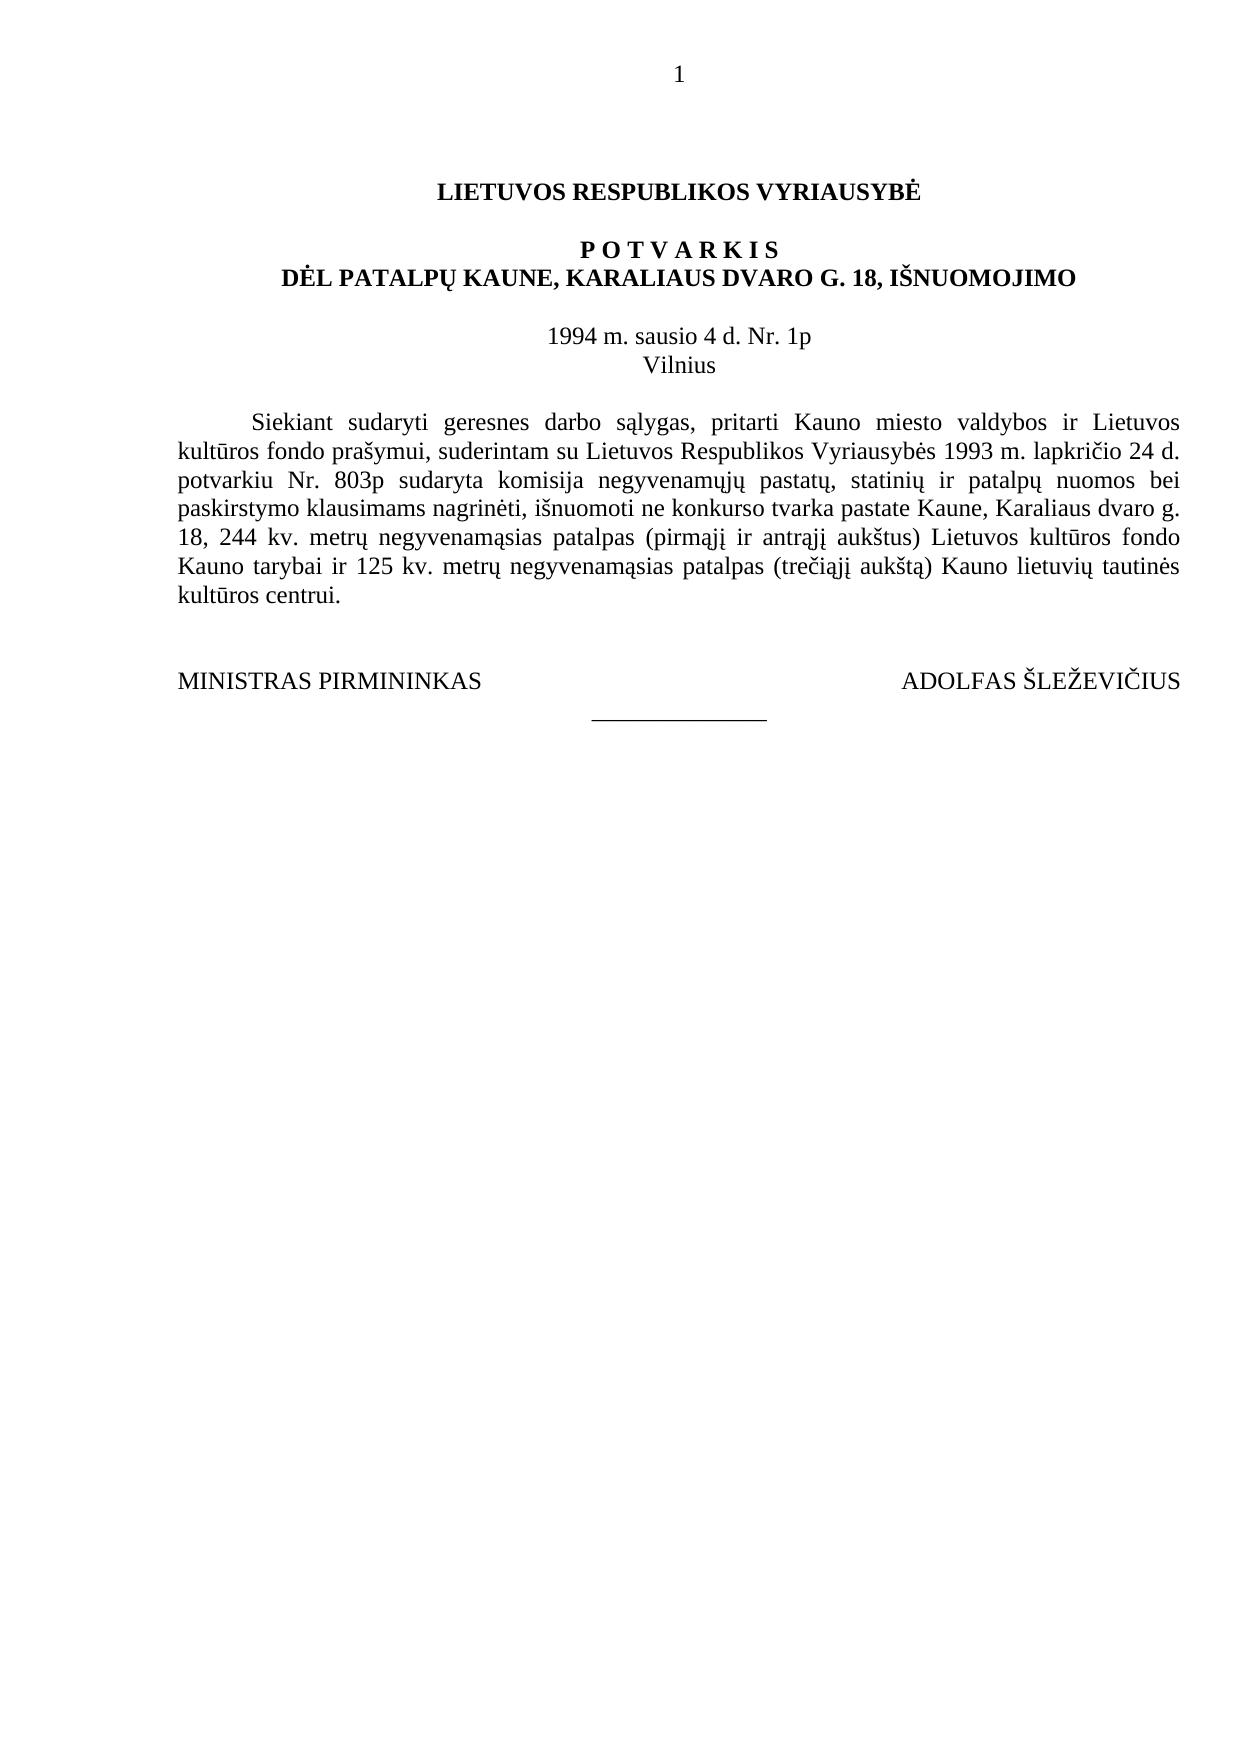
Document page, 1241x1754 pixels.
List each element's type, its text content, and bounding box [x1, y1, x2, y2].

text ______________ [177, 695, 1181, 723]
text MINISTRAS PIRMININKAS ADOLFAS ŠLEŽEVIČIUS [177, 666, 1181, 695]
text Vilnius [177, 350, 1181, 378]
text 1994 m. sausio 4 d. Nr. 1p [177, 321, 1181, 350]
text DĖL PATALPŲ KAUNE, KARALIAUS DVARO G. 18, IŠNUOMOJIMO [177, 263, 1181, 292]
text LIETUVOS RESPUBLIKOS VYRIAUSYBĖ [177, 177, 1181, 206]
text P O T V A R K I S [177, 235, 1181, 263]
text Siekiant sudaryti geresnes darbo sąlygas, pritarti Kauno miesto valdybos ir Lietuvos kultūros fondo prašymui, suderintam su Lietuvos Respublikos Vyriausybės 1993 m. lapkričio 24 d. potvarkiu Nr. 803p sudaryta komisija negyvenamųjų pastatų, statinių ir patalpų nuomos bei paskirstymo klausimams nagrinėti, išnuomoti ne konkurso tvarka pastate Kaune, Karaliaus dvaro g. 18, 244 kv. metrų negyvenamąsias patalpas (pirmąjį ir antrąjį aukštus) Lietuvos kultūros fondo Kauno tarybai ir 125 kv. metrų negyvenamąsias patalpas (trečiąjį aukštą) Kauno lietuvių tautinės kultūros centrui. [177, 407, 1181, 608]
